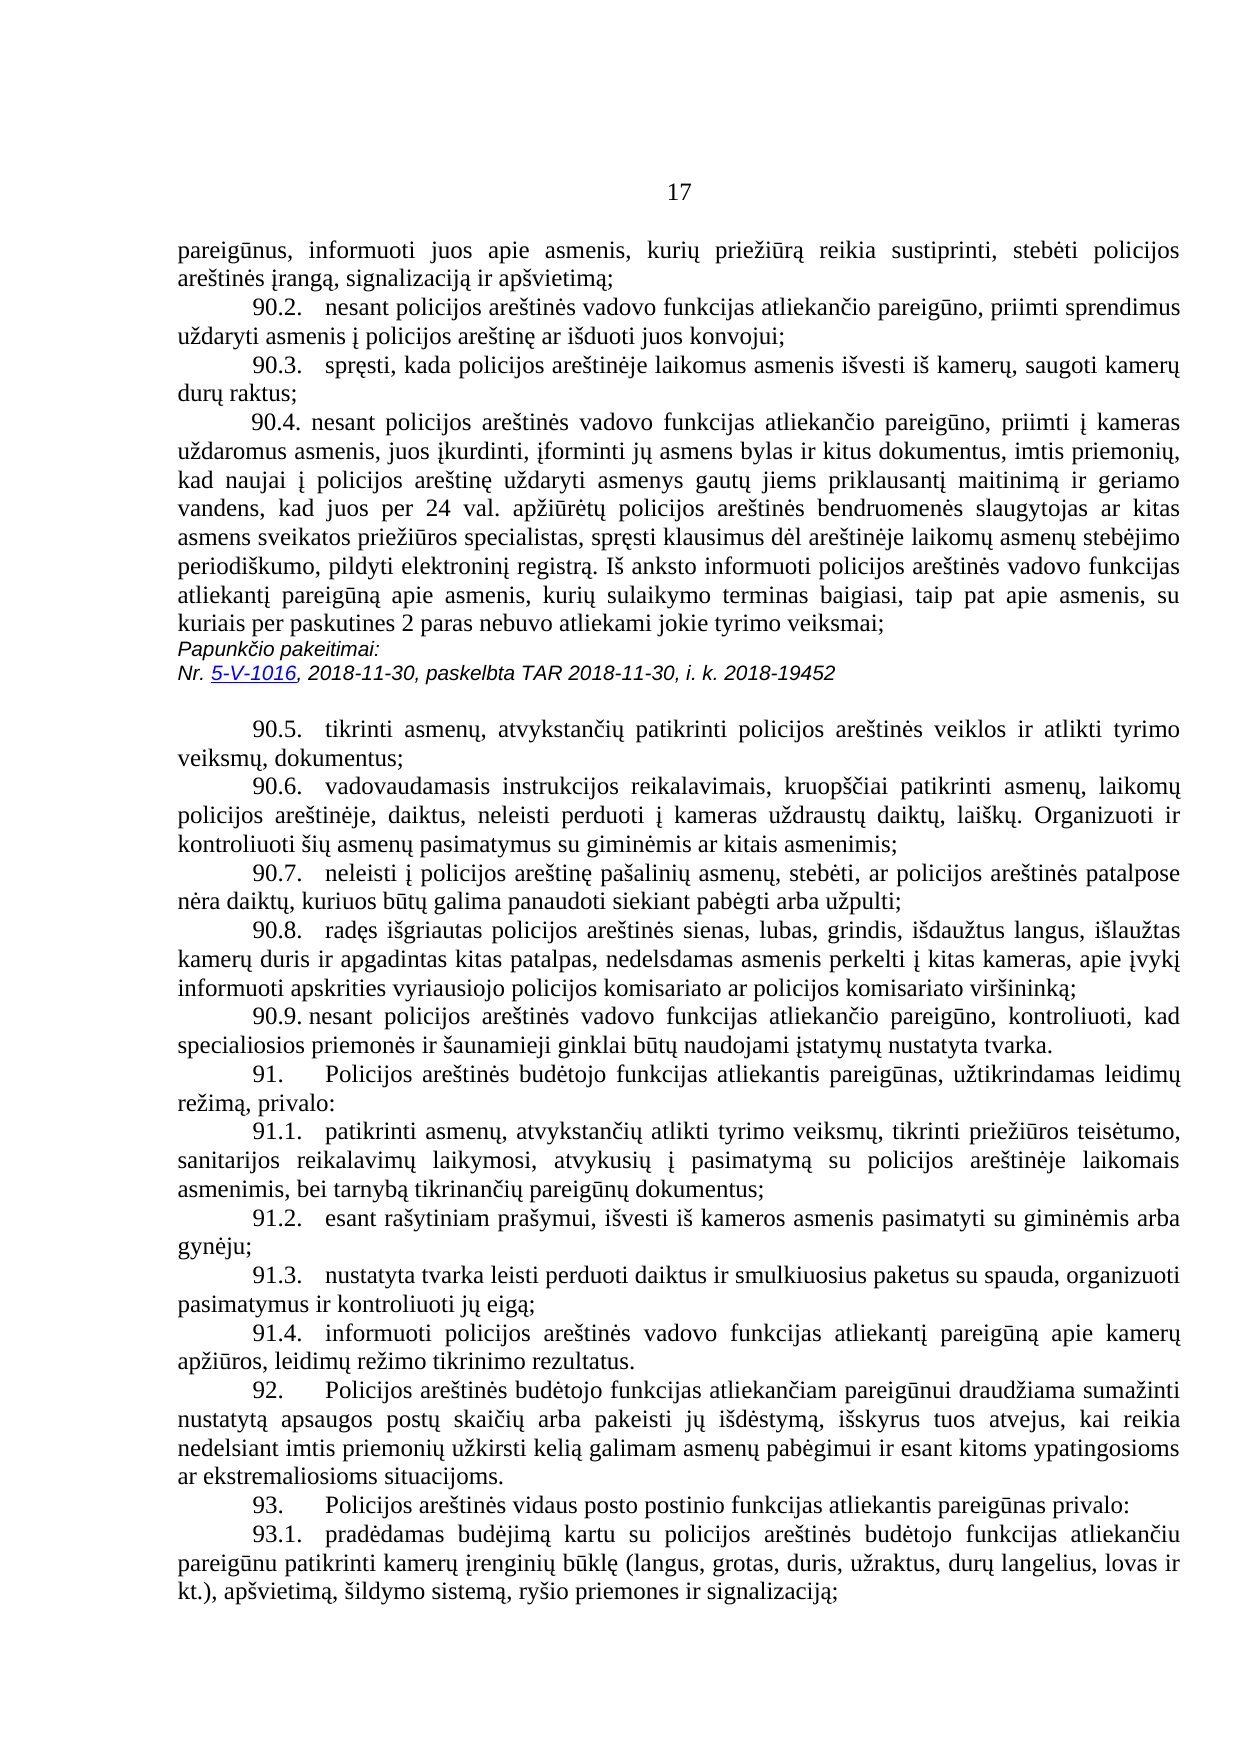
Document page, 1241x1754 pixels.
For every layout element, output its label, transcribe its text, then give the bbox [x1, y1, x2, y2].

text 91.3. nustatyta tvarka leisti perduoti daiktus ir smulkiuosius paketus su spauda, organizuoti pasimatymus ir kontroliuoti jų eigą; [177, 1260, 1181, 1318]
text 93. Policijos areštinės vidaus posto postinio funkcijas atliekantis pareigūnas privalo: [177, 1490, 1181, 1519]
text 91.4. informuoti policijos areštinės vadovo funkcijas atliekantį pareigūną apie kamerų apžiūros, leidimų režimo tikrinimo rezultatus. [177, 1318, 1181, 1375]
text 90.3. spręsti, kada policijos areštinėje laikomus asmenis išvesti iš kamerų, saugoti kamerų durų raktus; [177, 350, 1181, 407]
text 90.7. neleisti į policijos areštinę pašalinių asmenų, stebėti, ar policijos areštinės patalpose nėra daiktų, kuriuos būtų galima panaudoti siekiant pabėgti arba užpulti; [177, 858, 1181, 915]
text 91.2. esant rašytiniam prašymui, išvesti iš kameros asmenis pasimatyti su giminėmis arba gynėju; [177, 1203, 1181, 1260]
text 92. Policijos areštinės budėtojo funkcijas atliekančiam pareigūnui draudžiama sumažinti nustatytą apsaugos postų skaičių arba pakeisti jų išdėstymą, išskyrus tuos atvejus, kai reikia nedelsiant imtis priemonių užkirsti kelią galimam asmenų pabėgimui ir esant kitoms ypatingosioms ar ekstremaliosioms situacijoms. [177, 1375, 1181, 1490]
text 90.5. tikrinti asmenų, atvykstančių patikrinti policijos areštinės veiklos ir atlikti tyrimo veiksmų, dokumentus; [177, 714, 1181, 771]
text Nr. 5-V-1016, 2018-11-30, paskelbta TAR 2018-11-30, i. k. 2018-19452 [177, 661, 1181, 685]
text 90.6. vadovaudamasis instrukcijos reikalavimais, kruopščiai patikrinti asmenų, laikomų policijos areštinėje, daiktus, neleisti perduoti į kameras uždraustų daiktų, laiškų. Organizuoti ir kontroliuoti šių asmenų pasimatymus su giminėmis ar kitais asmenimis; [177, 771, 1181, 858]
text 91. Policijos areštinės budėtojo funkcijas atliekantis pareigūnas, užtikrindamas leidimų režimą, privalo: [177, 1059, 1181, 1116]
text 90.9. nesant policijos areštinės vadovo funkcijas atliekančio pareigūno, kontroliuoti, kad specialiosios priemonės ir šaunamieji ginklai būtų naudojami įstatymų nustatyta tvarka. [177, 1001, 1181, 1059]
text pareigūnus, informuoti juos apie asmenis, kurių priežiūrą reikia sustiprinti, stebėti policijos areštinės įrangą, signalizaciją ir apšvietimą; [177, 235, 1181, 292]
text 90.8. radęs išgriautas policijos areštinės sienas, lubas, grindis, išdaužtus langus, išlaužtas kamerų duris ir apgadintas kitas patalpas, nedelsdamas asmenis perkelti į kitas kameras, apie įvykį informuoti apskrities vyriausiojo policijos komisariato ar policijos komisariato viršininką; [177, 915, 1181, 1001]
text 91.1. patikrinti asmenų, atvykstančių atlikti tyrimo veiksmų, tikrinti priežiūros teisėtumo, sanitarijos reikalavimų laikymosi, atvykusių į pasimatymą su policijos areštinėje laikomais asmenimis, bei tarnybą tikrinančių pareigūnų dokumentus; [177, 1116, 1181, 1203]
text 93.1. pradėdamas budėjimą kartu su policijos areštinės budėtojo funkcijas atliekančiu pareigūnu patikrinti kamerų įrenginių būklę (langus, grotas, duris, užraktus, durų langelius, lovas ir kt.), apšvietimą, šildymo sistemą, ryšio priemones ir signalizaciją; [177, 1519, 1181, 1605]
text Papunkčio pakeitimai: [177, 637, 1181, 661]
text 90.4. nesant policijos areštinės vadovo funkcijas atliekančio pareigūno, priimti į kameras uždaromus asmenis, juos įkurdinti, įforminti jų asmens bylas ir kitus dokumentus, imtis priemonių, kad naujai į policijos areštinę uždaryti asmenys gautų jiems priklausantį maitinimą ir geriamo vandens, kad juos per 24 val. apžiūrėtų policijos areštinės bendruomenės slaugytojas ar kitas asmens sveikatos priežiūros specialistas, spręsti klausimus dėl areštinėje laikomų asmenų stebėjimo periodiškumo, pildyti elektroninį registrą. Iš anksto informuoti policijos areštinės vadovo funkcijas atliekantį pareigūną apie asmenis, kurių sulaikymo terminas baigiasi, taip pat apie asmenis, su kuriais per paskutines 2 paras nebuvo atliekami jokie tyrimo veiksmai; [177, 407, 1181, 637]
text 90.2. nesant policijos areštinės vadovo funkcijas atliekančio pareigūno, priimti sprendimus uždaryti asmenis į policijos areštinę ar išduoti juos konvojui; [177, 292, 1181, 350]
